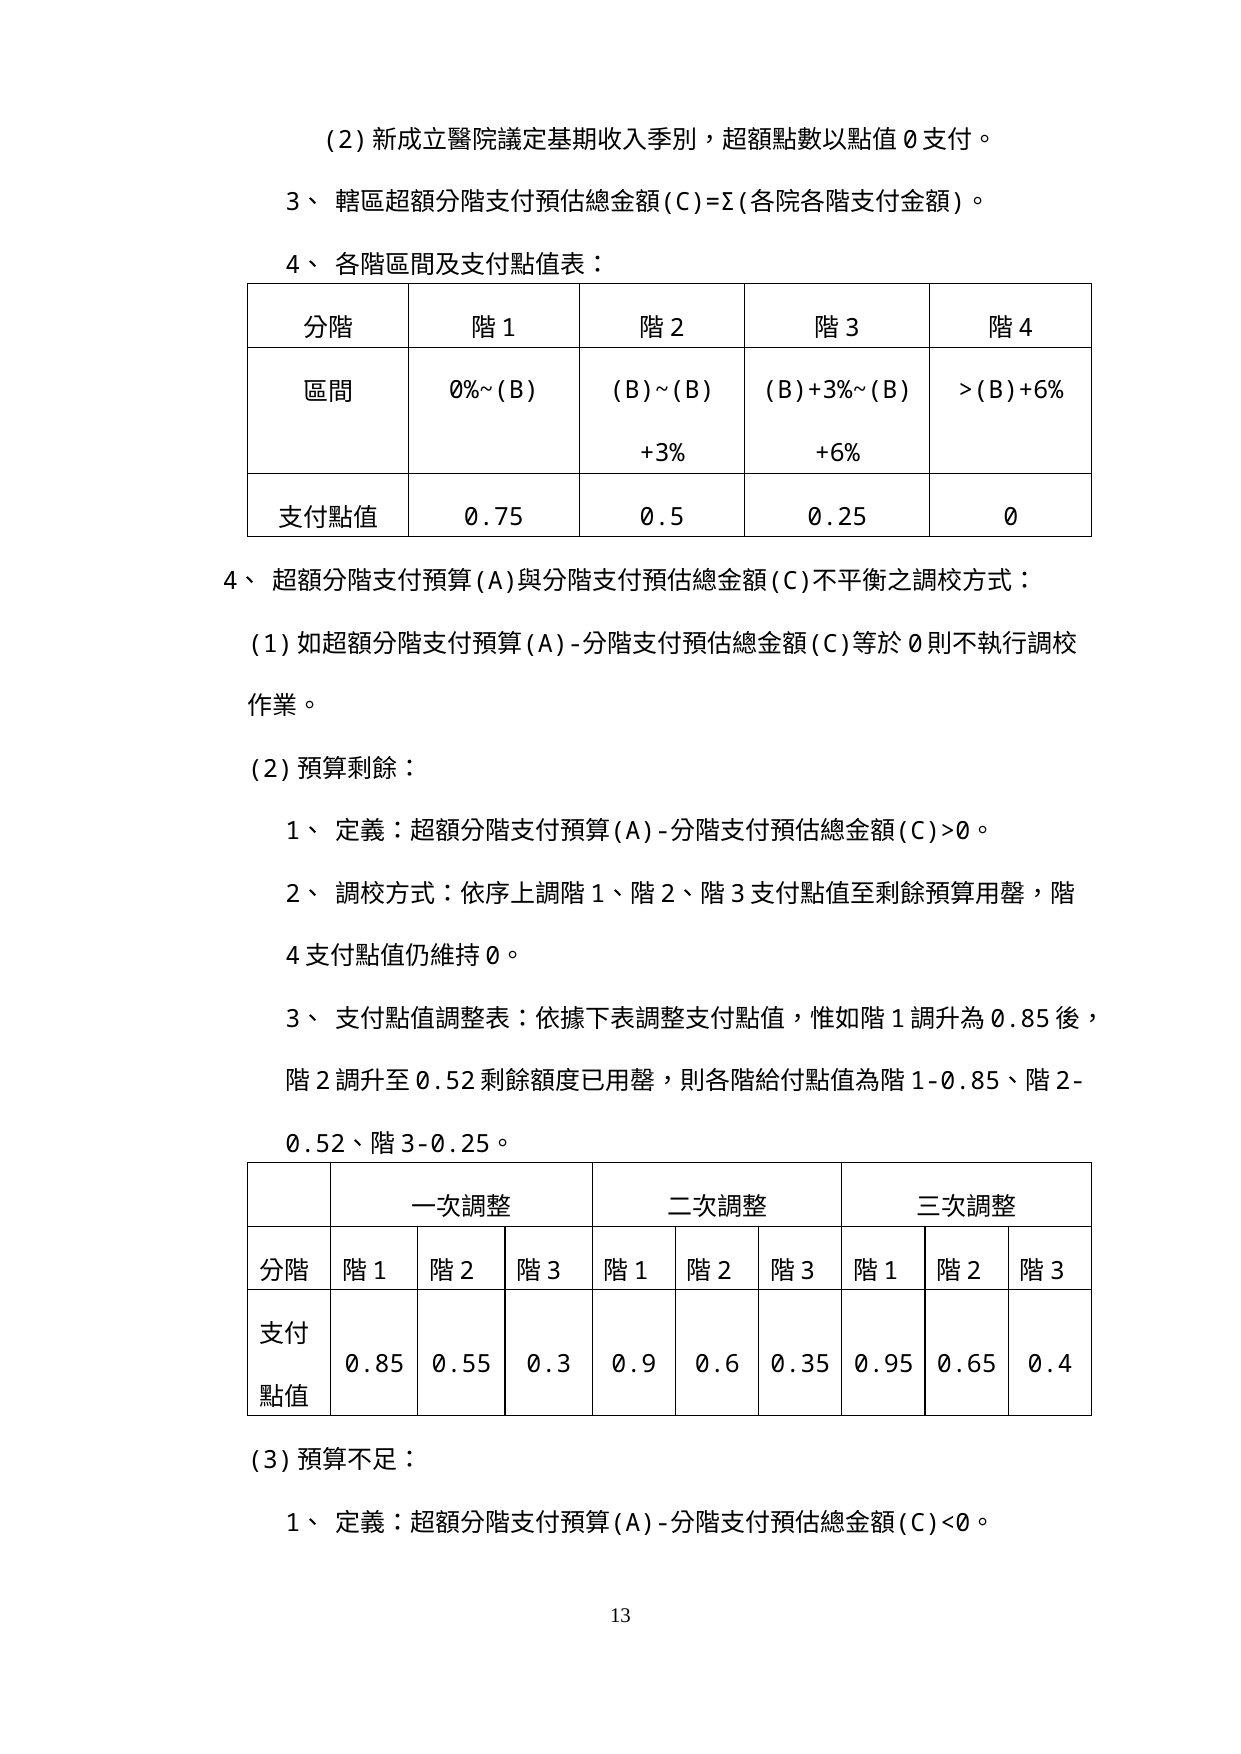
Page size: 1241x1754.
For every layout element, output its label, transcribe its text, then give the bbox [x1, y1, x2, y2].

table_header 階2 [580, 284, 744, 347]
list 新成立醫院議定基期收入季別，超額點數以點值0支付。 [323, 96, 1092, 158]
table_cell 分階 [248, 1227, 330, 1289]
table_cell 階1 [593, 1227, 675, 1289]
list 支付點值調整表：依據下表調整支付點值，惟如階1調升為0.85後，階2調升至0.52剩餘額度已用罄，則各階給付點值為階1-0.85、階2-0.52、階3-0.25。 [285, 975, 1092, 1162]
table_cell 0.85 [331, 1290, 417, 1415]
table_cell 0.3 [506, 1290, 592, 1415]
table_header 階3 [745, 284, 929, 347]
list 定義：超額分階支付預算(A)-分階支付預估總金額(C)<0。 [285, 1479, 1092, 1541]
table_cell 0.55 [418, 1290, 504, 1415]
table_cell 階1 [842, 1227, 924, 1289]
table_header 三次調整 [842, 1163, 1091, 1226]
table_cell 0.35 [759, 1290, 841, 1415]
table_cell 0.9 [593, 1290, 675, 1415]
table_cell 支付點值 [248, 474, 408, 536]
table_cell 階3 [506, 1227, 592, 1289]
table_cell 0.65 [926, 1290, 1008, 1415]
table_cell 0 [930, 474, 1091, 536]
list 定義：超額分階支付預算(A)-分階支付預估總金額(C)>0。 [285, 787, 1092, 850]
table_cell (B)+3%~(B)+6% [745, 348, 929, 473]
table_cell 階2 [926, 1227, 1008, 1289]
table_cell 0.4 [1009, 1290, 1091, 1415]
table_cell 0.75 [409, 474, 579, 536]
table_header 一次調整 [331, 1163, 592, 1226]
table_cell 區間 [248, 348, 408, 473]
table_cell 0.25 [745, 474, 929, 536]
table_cell 階2 [418, 1227, 504, 1289]
list 各階區間及支付點值表： [285, 221, 1092, 283]
table_cell 0.6 [676, 1290, 758, 1415]
table_header 分階 [248, 284, 408, 347]
table_cell (B)~(B)+3% [580, 348, 744, 473]
list 調校方式：依序上調階1、階2、階3支付點值至剩餘預算用罄，階4支付點值仍維持0。 [285, 850, 1092, 975]
table_header 階1 [409, 284, 579, 347]
table_header 二次調整 [593, 1163, 841, 1226]
table_cell 階2 [676, 1227, 758, 1289]
table_cell >(B)+6% [930, 348, 1091, 473]
table_cell 階3 [1009, 1227, 1091, 1289]
table_cell 支付點值 [248, 1290, 330, 1415]
table_cell 0.95 [842, 1290, 924, 1415]
table_cell 0%~(B) [409, 348, 579, 473]
table_cell 0.5 [580, 474, 744, 536]
list 轄區超額分階支付預估總金額(C)=Σ(各院各階支付金額)。 [285, 158, 1092, 221]
table_header [248, 1163, 330, 1226]
list 預算不足： [248, 1416, 1092, 1479]
table_cell 階3 [759, 1227, 841, 1289]
table_header 階4 [930, 284, 1091, 347]
list 超額分階支付預算(A)與分階支付預估總金額(C)不平衡之調校方式： [223, 537, 1092, 600]
list 如超額分階支付預算(A)-分階支付預估總金額(C)等於0則不執行調校作業。 [248, 600, 1092, 725]
list 預算剩餘： [248, 725, 1092, 787]
table_cell 階1 [331, 1227, 417, 1289]
